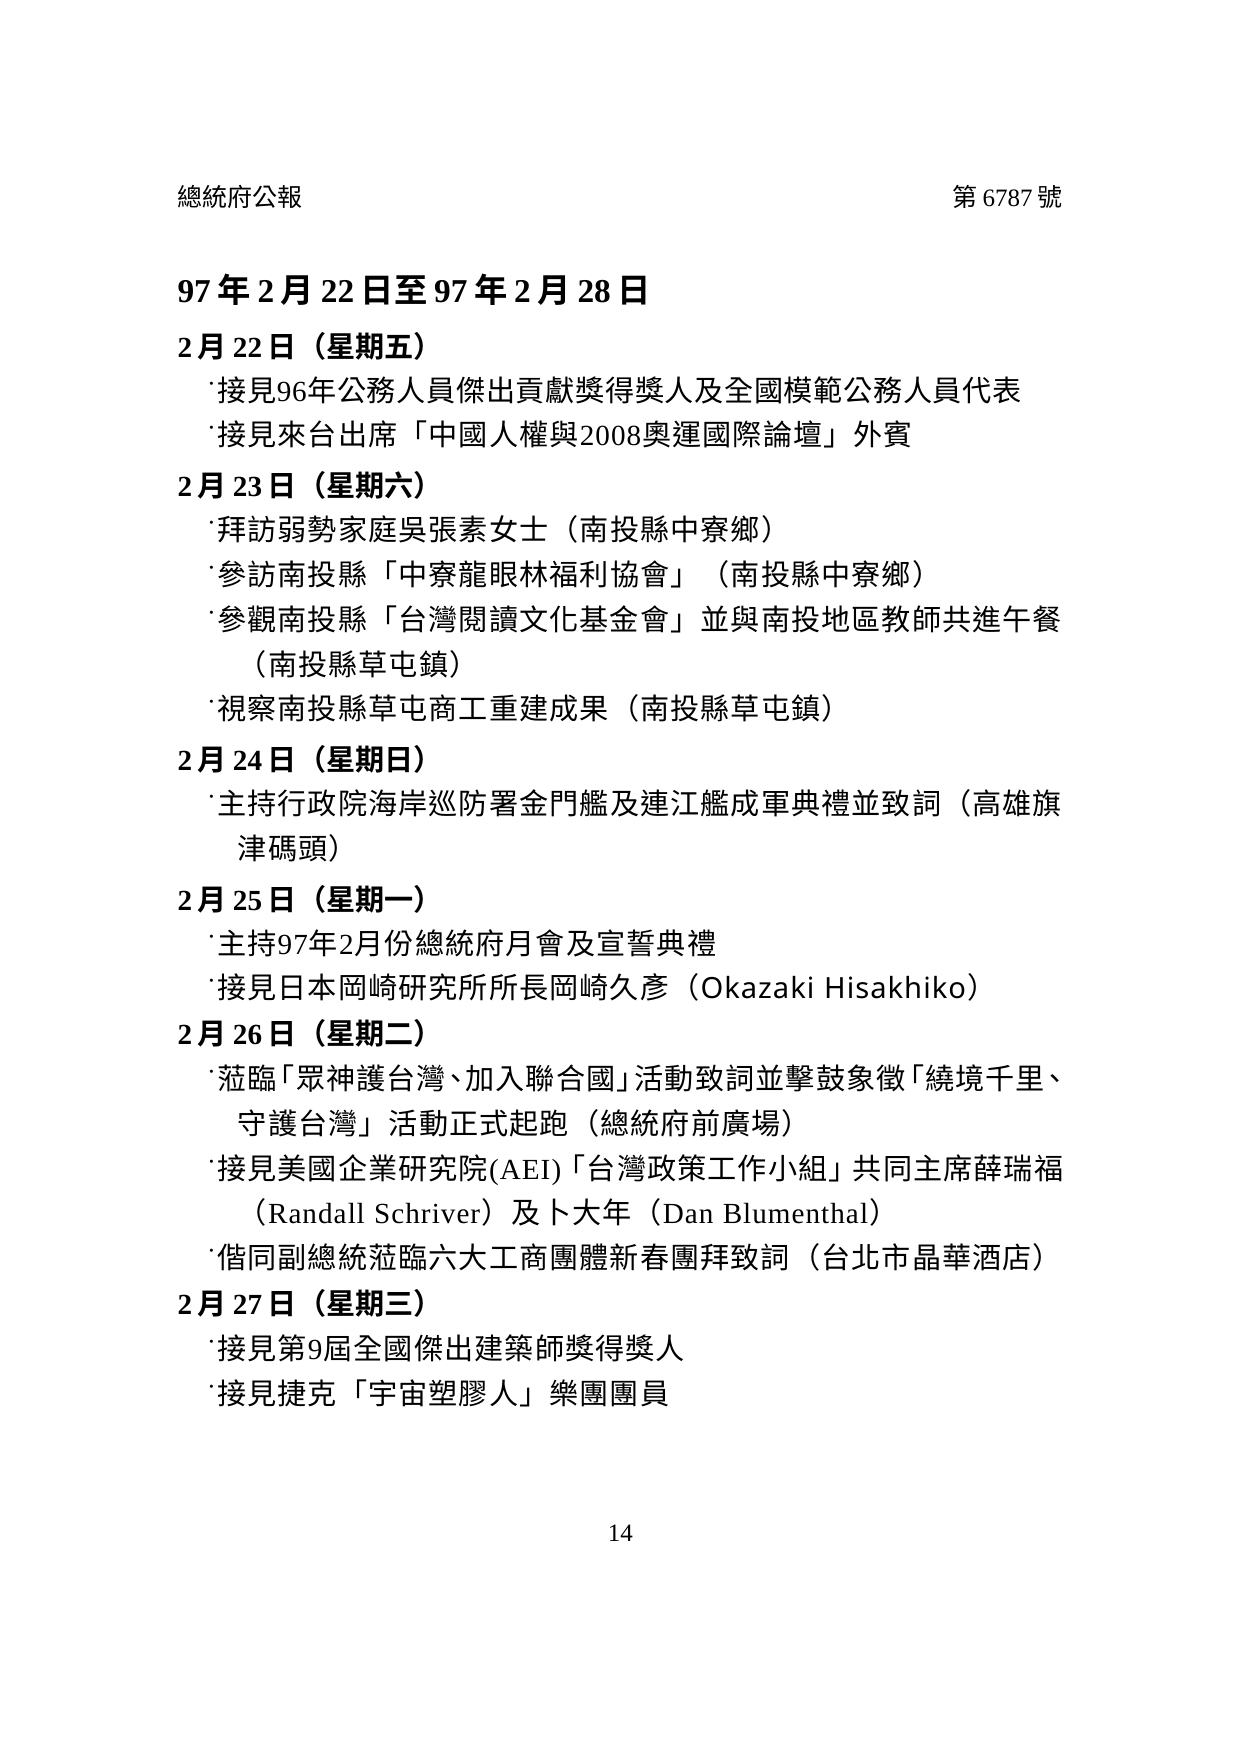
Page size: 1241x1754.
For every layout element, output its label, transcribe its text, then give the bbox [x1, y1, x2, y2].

text ˙拜訪弱勢家庭吳張素女士（南投縣中寮鄉） [206, 505, 1063, 549]
text 2月24日（星期日） [177, 729, 1063, 779]
text ˙參訪南投縣「中寮龍眼林福利協會」（南投縣中寮鄉） [206, 549, 1063, 594]
text ˙接見96年公務人員傑出貢獻獎得獎人及全國模範公務人員代表 [206, 366, 1063, 410]
text ˙蒞臨「眾神護台灣、加入聯合國」活動致詞並擊鼓象徵「繞境千里、守護台灣」活動正式起跑（總統府前廣場） [206, 1054, 1063, 1143]
text ˙視察南投縣草屯商工重建成果（南投縣草屯鎮） [206, 684, 1063, 729]
text ˙接見美國企業研究院(AEI)「台灣政策工作小組」共同主席薛瑞福（Randall Schriver）及卜大年（Dan Blumenthal） [206, 1143, 1063, 1233]
text ˙主持行政院海岸巡防署金門艦及連江艦成軍典禮並致詞（高雄旗津碼頭） [206, 779, 1063, 868]
text ˙主持97年2月份總統府月會及宣誓典禮 [206, 918, 1063, 963]
text 97年2月22日至97年2月28日 [177, 266, 1063, 312]
text ˙接見第9屆全國傑出建築師獎得獎人 [206, 1323, 1063, 1368]
text ˙接見捷克「宇宙塑膠人」樂團團員 [206, 1368, 1063, 1413]
text 2月23日（星期六） [177, 455, 1063, 505]
text 2月27日（星期三） [177, 1278, 1063, 1323]
text 2月26日（星期二） [177, 1008, 1063, 1054]
text ˙接見日本岡崎研究所所長岡崎久彥（Okazaki Hisakhiko） [206, 963, 1063, 1008]
text ˙偕同副總統蒞臨六大工商團體新春團拜致詞（台北市晶華酒店） [206, 1233, 1063, 1278]
text ˙參觀南投縣「台灣閱讀文化基金會」並與南投地區教師共進午餐（南投縣草屯鎮） [206, 594, 1063, 684]
text 2月25日（星期一） [177, 868, 1063, 918]
text ˙接見來台出席「中國人權與2008奧運國際論壇」外賓 [206, 410, 1063, 455]
text 2月22日（星期五） [177, 320, 1063, 366]
